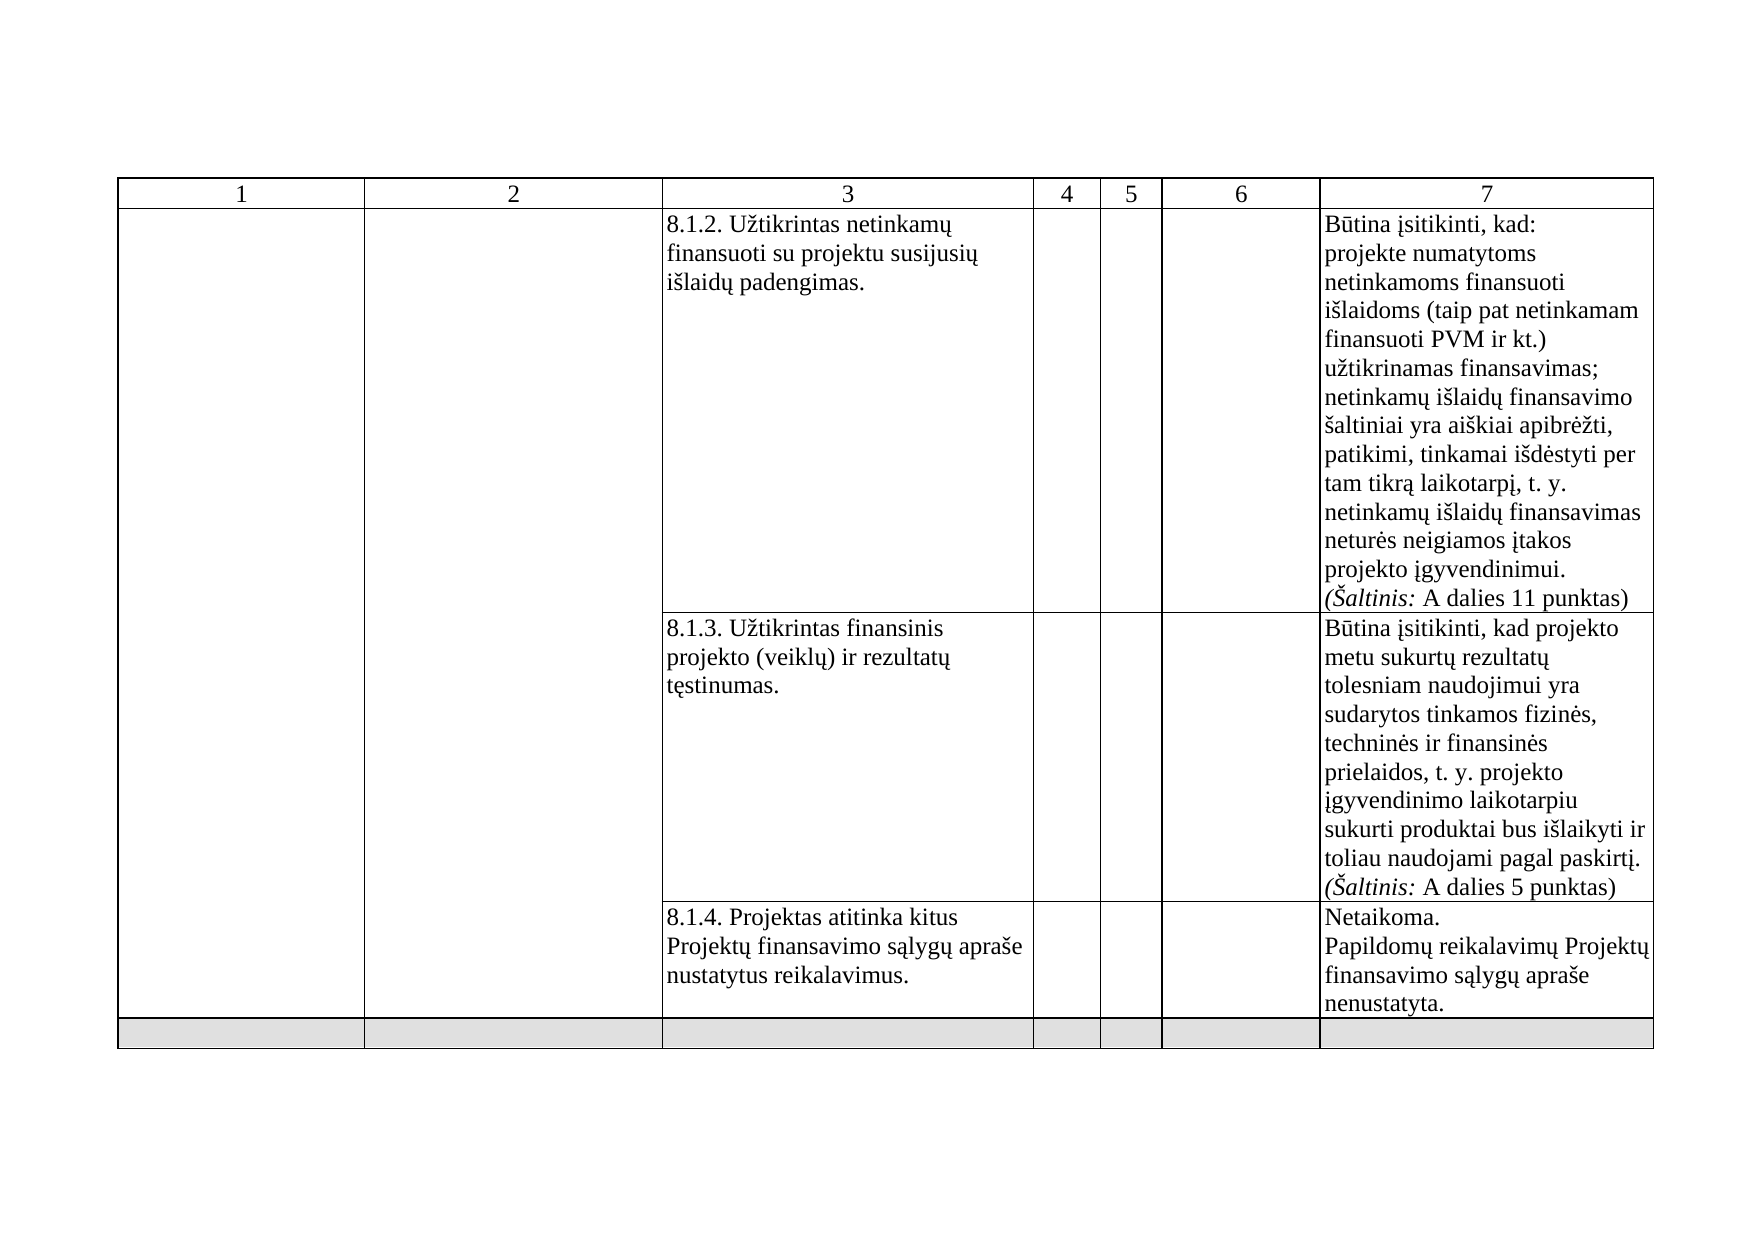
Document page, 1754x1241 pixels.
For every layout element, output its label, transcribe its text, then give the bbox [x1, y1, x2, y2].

table_cell Netaikoma. Papildomų reikalavimų Projektų finansavimo sąlygų apraše nenustatyta. [1321, 902, 1653, 1017]
table_cell 8.1.4. Projektas atitinka kitus Projektų finansavimo sąlygų apraše nustatytus reikalavimus. [663, 902, 1033, 1017]
table_cell [1101, 613, 1161, 901]
table_header 5 [1101, 179, 1161, 207]
table_cell [1163, 902, 1319, 1017]
table_header 1 [119, 179, 364, 207]
table_cell [1101, 902, 1161, 1017]
table_cell [1034, 209, 1100, 612]
table_cell [119, 209, 364, 1017]
table_cell [119, 1019, 364, 1047]
table_cell [1034, 613, 1100, 901]
table_cell [1101, 1019, 1161, 1047]
table_header 2 [365, 179, 662, 207]
table_header 6 [1163, 179, 1319, 207]
table_cell [663, 1019, 1033, 1047]
table_header 4 [1034, 179, 1100, 207]
table_header 3 [663, 179, 1033, 207]
table_cell [365, 1019, 662, 1047]
table_cell Būtina įsitikinti, kad: projekte numatytoms netinkamoms finansuoti išlaidoms (taip pat netinkamam finansuoti PVM ir kt.) užtikrinamas finansavimas; netinkamų išlaidų finansavimo šaltiniai yra aiškiai apibrėžti, patikimi, tinkamai išdėstyti per tam tikrą laikotarpį, t. y. netinkamų išlaidų finansavimas neturės neigiamos įtakos projekto įgyvendinimui. (Šaltinis: A dalies 11 punktas) [1321, 209, 1653, 612]
table_cell [1163, 613, 1319, 901]
table_cell [1034, 902, 1100, 1017]
table_cell [1101, 209, 1161, 612]
table_cell 8.1.2. Užtikrintas netinkamų finansuoti su projektu susijusių išlaidų padengimas. [663, 209, 1033, 612]
table_cell [1163, 209, 1319, 612]
table_cell [1034, 1019, 1100, 1047]
table_cell Būtina įsitikinti, kad projekto metu sukurtų rezultatų tolesniam naudojimui yra sudarytos tinkamos fizinės, techninės ir finansinės prielaidos, t. y. projekto įgyvendinimo laikotarpiu sukurti produktai bus išlaikyti ir toliau naudojami pagal paskirtį. (Šaltinis: A dalies 5 punktas) [1321, 613, 1653, 901]
table_cell [365, 209, 662, 1017]
table_cell [1163, 1019, 1319, 1047]
table_header 7 [1321, 179, 1653, 207]
table_cell 8.1.3. Užtikrintas finansinis projekto (veiklų) ir rezultatų tęstinumas. [663, 613, 1033, 901]
table_cell [1321, 1019, 1653, 1047]
